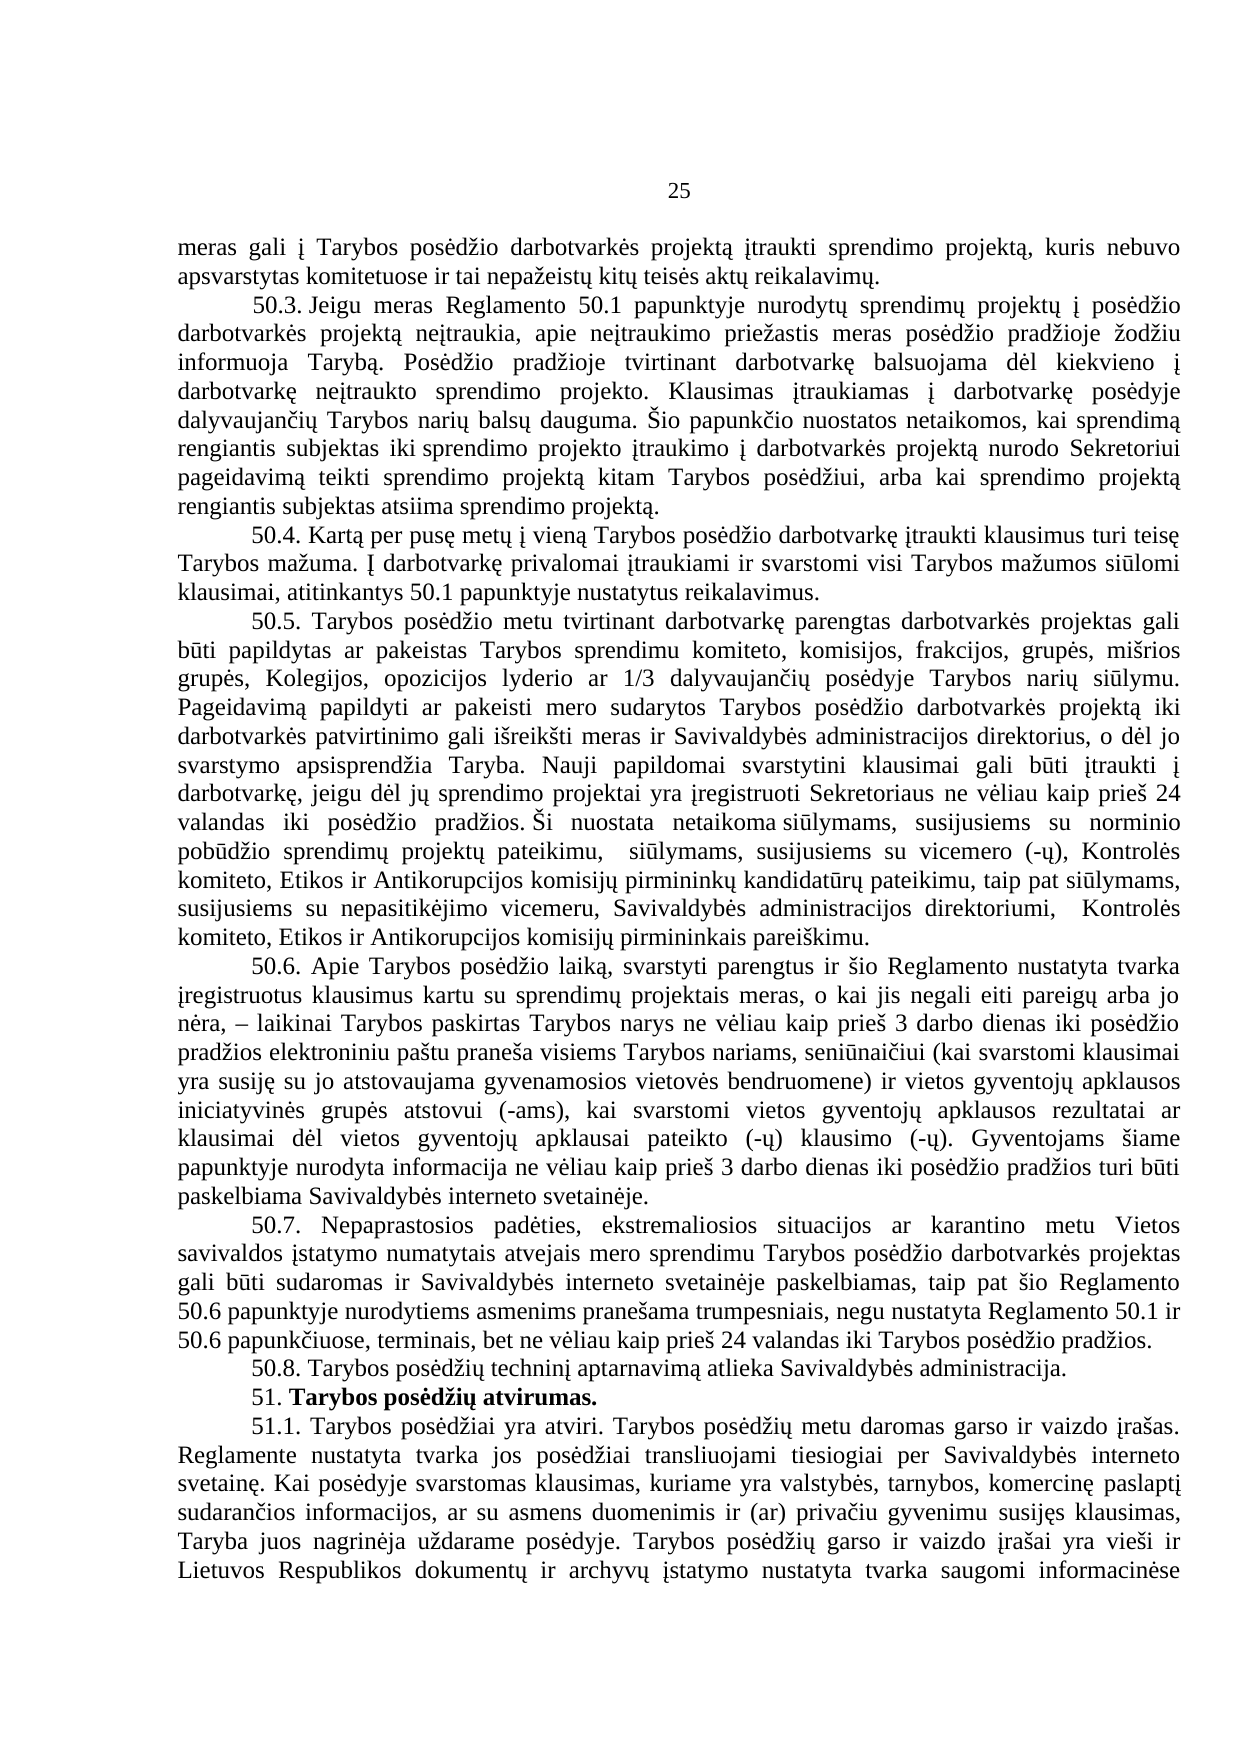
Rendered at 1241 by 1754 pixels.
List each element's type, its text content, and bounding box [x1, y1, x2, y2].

text 50.3. Jeigu meras Reglamento 50.1 papunktyje nurodytų sprendimų projektų į posėdžio darbotvarkės projektą neįtraukia, apie neįtraukimo priežastis meras posėdžio pradžioje žodžiu informuoja Tarybą. Posėdžio pradžioje tvirtinant darbotvarkę balsuojama dėl kiekvieno į darbotvarkę neįtraukto sprendimo projekto. Klausimas įtraukiamas į darbotvarkę posėdyje dalyvaujančių Tarybos narių balsų dauguma. Šio papunkčio nuostatos netaikomos, kai sprendimą rengiantis subjektas iki sprendimo projekto įtraukimo į darbotvarkės projektą nurodo Sekretoriui pageidavimą teikti sprendimo projektą kitam Tarybos posėdžiui, arba kai sprendimo projektą rengiantis subjektas atsiima sprendimo projektą. [177, 290, 1181, 520]
text 50.6. Apie Tarybos posėdžio laiką, svarstyti parengtus ir šio Reglamento nustatyta tvarka įregistruotus klausimus kartu su sprendimų projektais meras, o kai jis negali eiti pareigų arba jo nėra, – laikinai Tarybos paskirtas Tarybos narys ne vėliau kaip prieš 3 darbo dienas iki posėdžio pradžios elektroniniu paštu praneša visiems Tarybos nariams, seniūnaičiui (kai svarstomi klausimai yra susiję su jo atstovaujama gyvenamosios vietovės bendruomene) ir vietos gyventojų apklausos iniciatyvinės grupės atstovui (-ams), kai svarstomi vietos gyventojų apklausos rezultatai ar klausimai dėl vietos gyventojų apklausai pateikto (-ų) klausimo (-ų). Gyventojams šiame papunktyje nurodyta informacija ne vėliau kaip prieš 3 darbo dienas iki posėdžio pradžios turi būti paskelbiama Savivaldybės interneto svetainėje. [177, 951, 1181, 1210]
text meras gali į Tarybos posėdžio darbotvarkės projektą įtraukti sprendimo projektą, kuris nebuvo apsvarstytas komitetuose ir tai nepažeistų kitų teisės aktų reikalavimų. [177, 232, 1181, 290]
text 50.8. Tarybos posėdžių techninį aptarnavimą atlieka Savivaldybės administracija. [177, 1353, 1181, 1382]
text 50.5. Tarybos posėdžio metu tvirtinant darbotvarkę parengtas darbotvarkės projektas gali būti papildytas ar pakeistas Tarybos sprendimu komiteto, komisijos, frakcijos, grupės, mišrios grupės, Kolegijos, opozicijos lyderio ar 1/3 dalyvaujančių posėdyje Tarybos narių siūlymu. Pageidavimą papildyti ar pakeisti mero sudarytos Tarybos posėdžio darbotvarkės projektą iki darbotvarkės patvirtinimo gali išreikšti meras ir Savivaldybės administracijos direktorius, o dėl jo svarstymo apsisprendžia Taryba. Nauji papildomai svarstytini klausimai gali būti įtraukti į darbotvarkę, jeigu dėl jų sprendimo projektai yra įregistruoti Sekretoriaus ne vėliau kaip prieš 24 valandas iki posėdžio pradžios. Ši nuostata netaikoma siūlymams, susijusiems su norminio pobūdžio sprendimų projektų pateikimu, siūlymams, susijusiems su vicemero (-ų), Kontrolės komiteto, Etikos ir Antikorupcijos komisijų pirmininkų kandidatūrų pateikimu, taip pat siūlymams, susijusiems su nepasitikėjimo vicemeru, Savivaldybės administracijos direktoriumi, Kontrolės komiteto, Etikos ir Antikorupcijos komisijų pirmininkais pareiškimu. [177, 606, 1181, 951]
text 50.4. Kartą per pusę metų į vieną Tarybos posėdžio darbotvarkę įtraukti klausimus turi teisę Tarybos mažuma. Į darbotvarkę privalomai įtraukiami ir svarstomi visi Tarybos mažumos siūlomi klausimai, atitinkantys 50.1 papunktyje nustatytus reikalavimus. [177, 520, 1181, 606]
text 50.7. Nepaprastosios padėties, ekstremaliosios situacijos ar karantino metu Vietos savivaldos įstatymo numatytais atvejais mero sprendimu Tarybos posėdžio darbotvarkės projektas gali būti sudaromas ir Savivaldybės interneto svetainėje paskelbiamas, taip pat šio Reglamento 50.6 papunktyje nurodytiems asmenims pranešama trumpesniais, negu nustatyta Reglamento 50.1 ir 50.6 papunkčiuose, terminais, bet ne vėliau kaip prieš 24 valandas iki Tarybos posėdžio pradžios. [177, 1210, 1181, 1353]
text 51. Tarybos posėdžių atvirumas. [177, 1382, 1181, 1411]
text 51.1. Tarybos posėdžiai yra atviri. Tarybos posėdžių metu daromas garso ir vaizdo įrašas. Reglamente nustatyta tvarka jos posėdžiai transliuojami tiesiogiai per Savivaldybės interneto svetainę. Kai posėdyje svarstomas klausimas, kuriame yra valstybės, tarnybos, komercinę paslaptį sudarančios informacijos, ar su asmens duomenimis ir (ar) privačiu gyvenimu susijęs klausimas, Taryba juos nagrinėja uždarame posėdyje. Tarybos posėdžių garso ir vaizdo įrašai yra vieši ir Lietuvos Respublikos dokumentų ir archyvų įstatymo nustatyta tvarka saugomi informacinėse [177, 1411, 1181, 1583]
